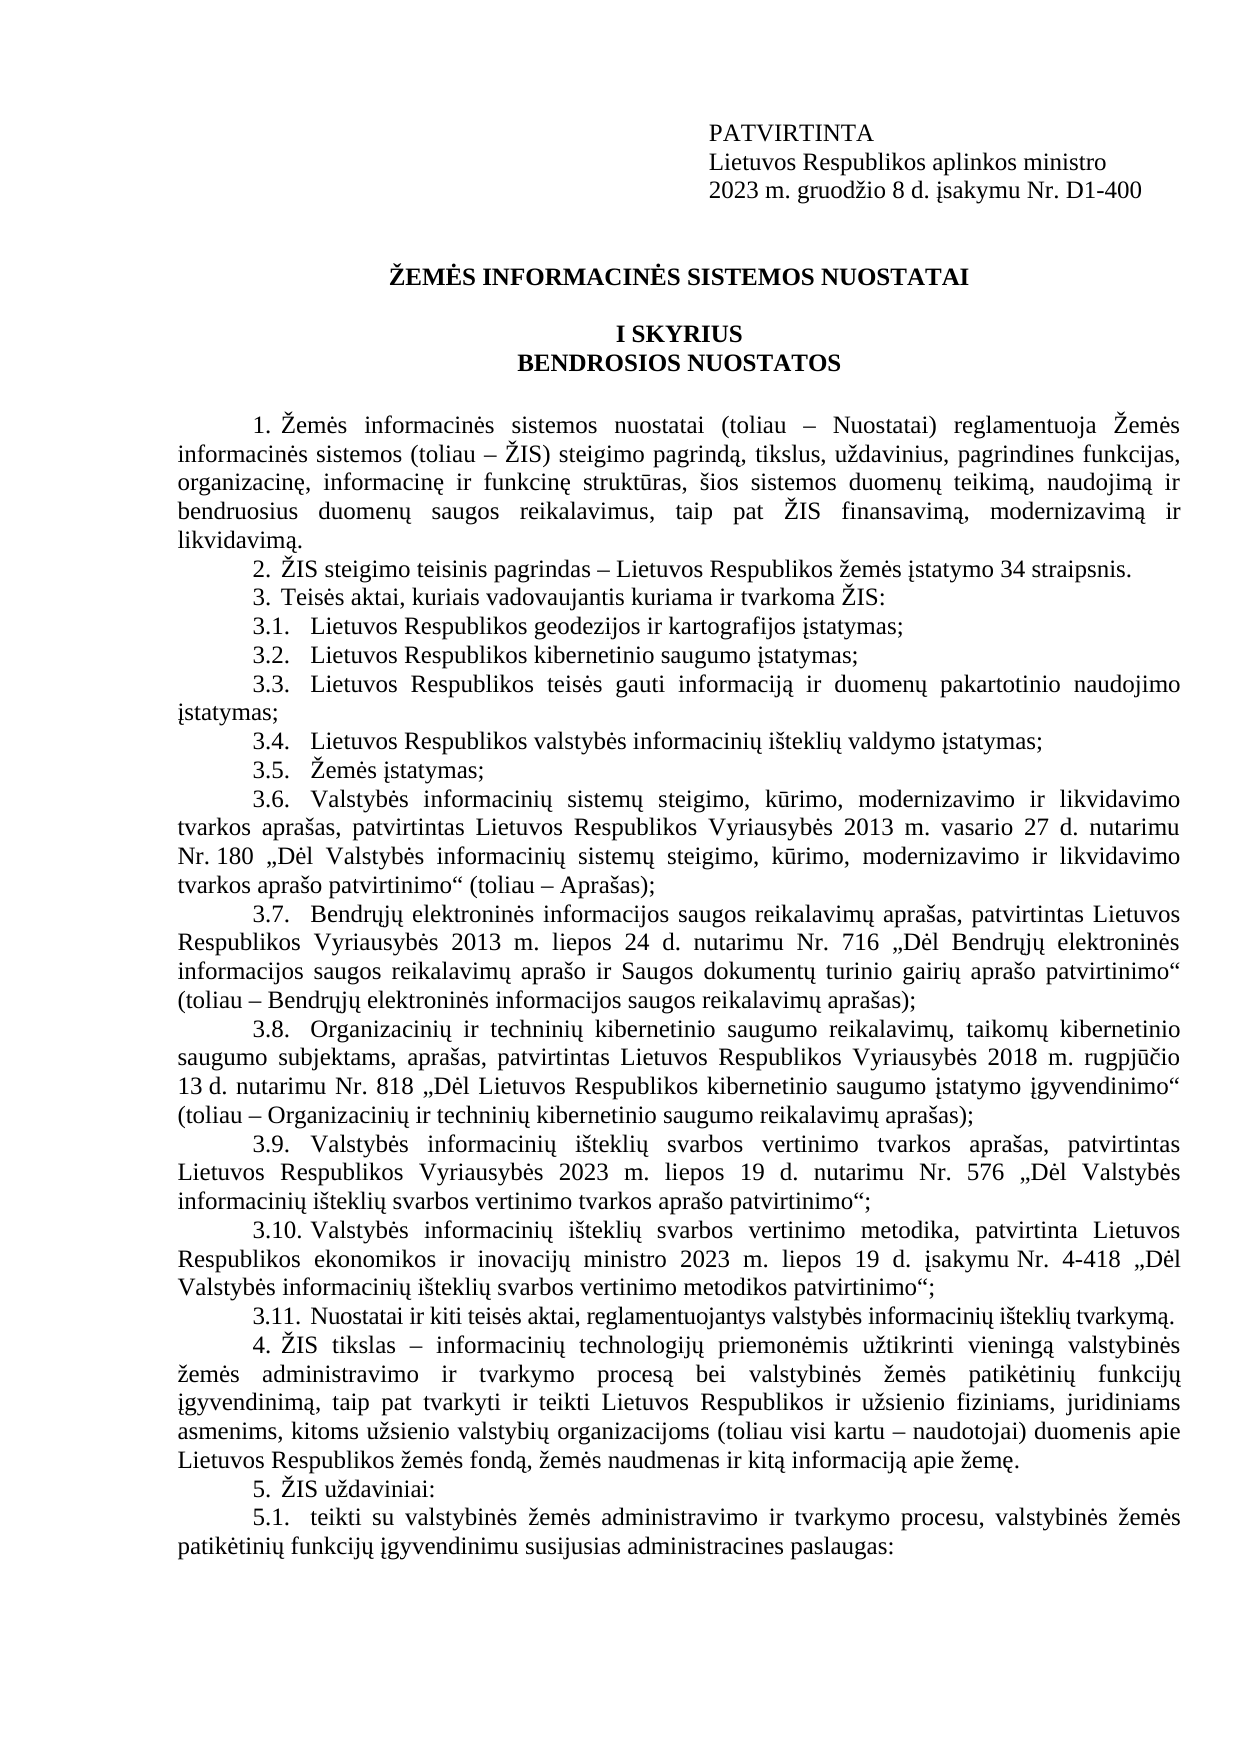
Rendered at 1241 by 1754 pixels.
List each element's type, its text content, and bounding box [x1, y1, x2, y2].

text 3.10. Valstybės informacinių išteklių svarbos vertinimo metodika, patvirtinta Lietuvos Respublikos ekonomikos ir inovacijų ministro 2023 m. liepos 19 d. įsakymu Nr. 4-418 „Dėl Valstybės informacinių išteklių svarbos vertinimo metodikos patvirtinimo“; [177, 1215, 1181, 1301]
text 3.2. Lietuvos Respublikos kibernetinio saugumo įstatymas; [177, 640, 1181, 669]
text 2. ŽIS steigimo teisinis pagrindas – Lietuvos Respublikos žemės įstatymo 34 straipsnis. [177, 554, 1181, 582]
text 3.11. Nuostatai ir kiti teisės aktai, reglamentuojantys valstybės informacinių išteklių tvarkymą. [177, 1301, 1181, 1330]
text 3.7. Bendrųjų elektroninės informacijos saugos reikalavimų aprašas, patvirtintas Lietuvos Respublikos Vyriausybės 2013 m. liepos 24 d. nutarimu Nr. 716 „Dėl Bendrųjų elektroninės informacijos saugos reikalavimų aprašo ir Saugos dokumentų turinio gairių aprašo patvirtinimo“ (toliau – Bendrųjų elektroninės informacijos saugos reikalavimų aprašas); [177, 899, 1181, 1014]
text 5. ŽIS uždaviniai: [177, 1474, 1181, 1502]
text ŽEMĖS INFORMACINĖS SISTEMOS NUOSTATAI [177, 262, 1181, 291]
text PATVIRTINTA [177, 118, 1181, 147]
text 3.9. Valstybės informacinių išteklių svarbos vertinimo tvarkos aprašas, patvirtintas Lietuvos Respublikos Vyriausybės 2023 m. liepos 19 d. nutarimu Nr. 576 „Dėl Valstybės informacinių išteklių svarbos vertinimo tvarkos aprašo patvirtinimo“; [177, 1129, 1181, 1215]
text Lietuvos Respublikos aplinkos ministro [177, 147, 1181, 176]
text 3.6. Valstybės informacinių sistemų steigimo, kūrimo, modernizavimo ir likvidavimo tvarkos aprašas, patvirtintas Lietuvos Respublikos Vyriausybės 2013 m. vasario 27 d. nutarimu Nr. 180 „Dėl Valstybės informacinių sistemų steigimo, kūrimo, modernizavimo ir likvidavimo tvarkos aprašo patvirtinimo“ (toliau – Aprašas); [177, 784, 1181, 899]
text 3.8. Organizacinių ir techninių kibernetinio saugumo reikalavimų, taikomų kibernetinio saugumo subjektams, aprašas, patvirtintas Lietuvos Respublikos Vyriausybės 2018 m. rugpjūčio 13 d. nutarimu Nr. 818 „Dėl Lietuvos Respublikos kibernetinio saugumo įstatymo įgyvendinimo“ (toliau – Organizacinių ir techninių kibernetinio saugumo reikalavimų aprašas); [177, 1014, 1181, 1129]
text 3.1. Lietuvos Respublikos geodezijos ir kartografijos įstatymas; [177, 611, 1181, 640]
text 3.3. Lietuvos Respublikos teisės gauti informaciją ir duomenų pakartotinio naudojimo įstatymas; [177, 669, 1181, 726]
text 4. ŽIS tikslas – informacinių technologijų priemonėmis užtikrinti vieningą valstybinės žemės administravimo ir tvarkymo procesą bei valstybinės žemės patikėtinių funkcijų įgyvendinimą, taip pat tvarkyti ir teikti Lietuvos Respublikos ir užsienio fiziniams, juridiniams asmenims, kitoms užsienio valstybių organizacijoms (toliau visi kartu – naudotojai) duomenis apie Lietuvos Respublikos žemės fondą, žemės naudmenas ir kitą informaciją apie žemę. [177, 1330, 1181, 1474]
text I SKYRIUS [177, 319, 1181, 348]
text 2023 m. gruodžio 8 d. įsakymu Nr. D1-400 [177, 176, 1181, 204]
text 3.4. Lietuvos Respublikos valstybės informacinių išteklių valdymo įstatymas; [177, 726, 1181, 755]
text BENDROSIOS NUOSTATOS [177, 348, 1181, 377]
text 1. Žemės informacinės sistemos nuostatai (toliau – Nuostatai) reglamentuoja Žemės informacinės sistemos (toliau – ŽIS) steigimo pagrindą, tikslus, uždavinius, pagrindines funkcijas, organizacinę, informacinę ir funkcinę struktūras, šios sistemos duomenų teikimą, naudojimą ir bendruosius duomenų saugos reikalavimus, taip pat ŽIS finansavimą, modernizavimą ir likvidavimą. [177, 410, 1181, 554]
text 3. Teisės aktai, kuriais vadovaujantis kuriama ir tvarkoma ŽIS: [177, 582, 1181, 611]
text 3.5. Žemės įstatymas; [177, 755, 1181, 784]
text 5.1. teikti su valstybinės žemės administravimo ir tvarkymo procesu, valstybinės žemės patikėtinių funkcijų įgyvendinimu susijusias administracines paslaugas: [177, 1502, 1181, 1560]
